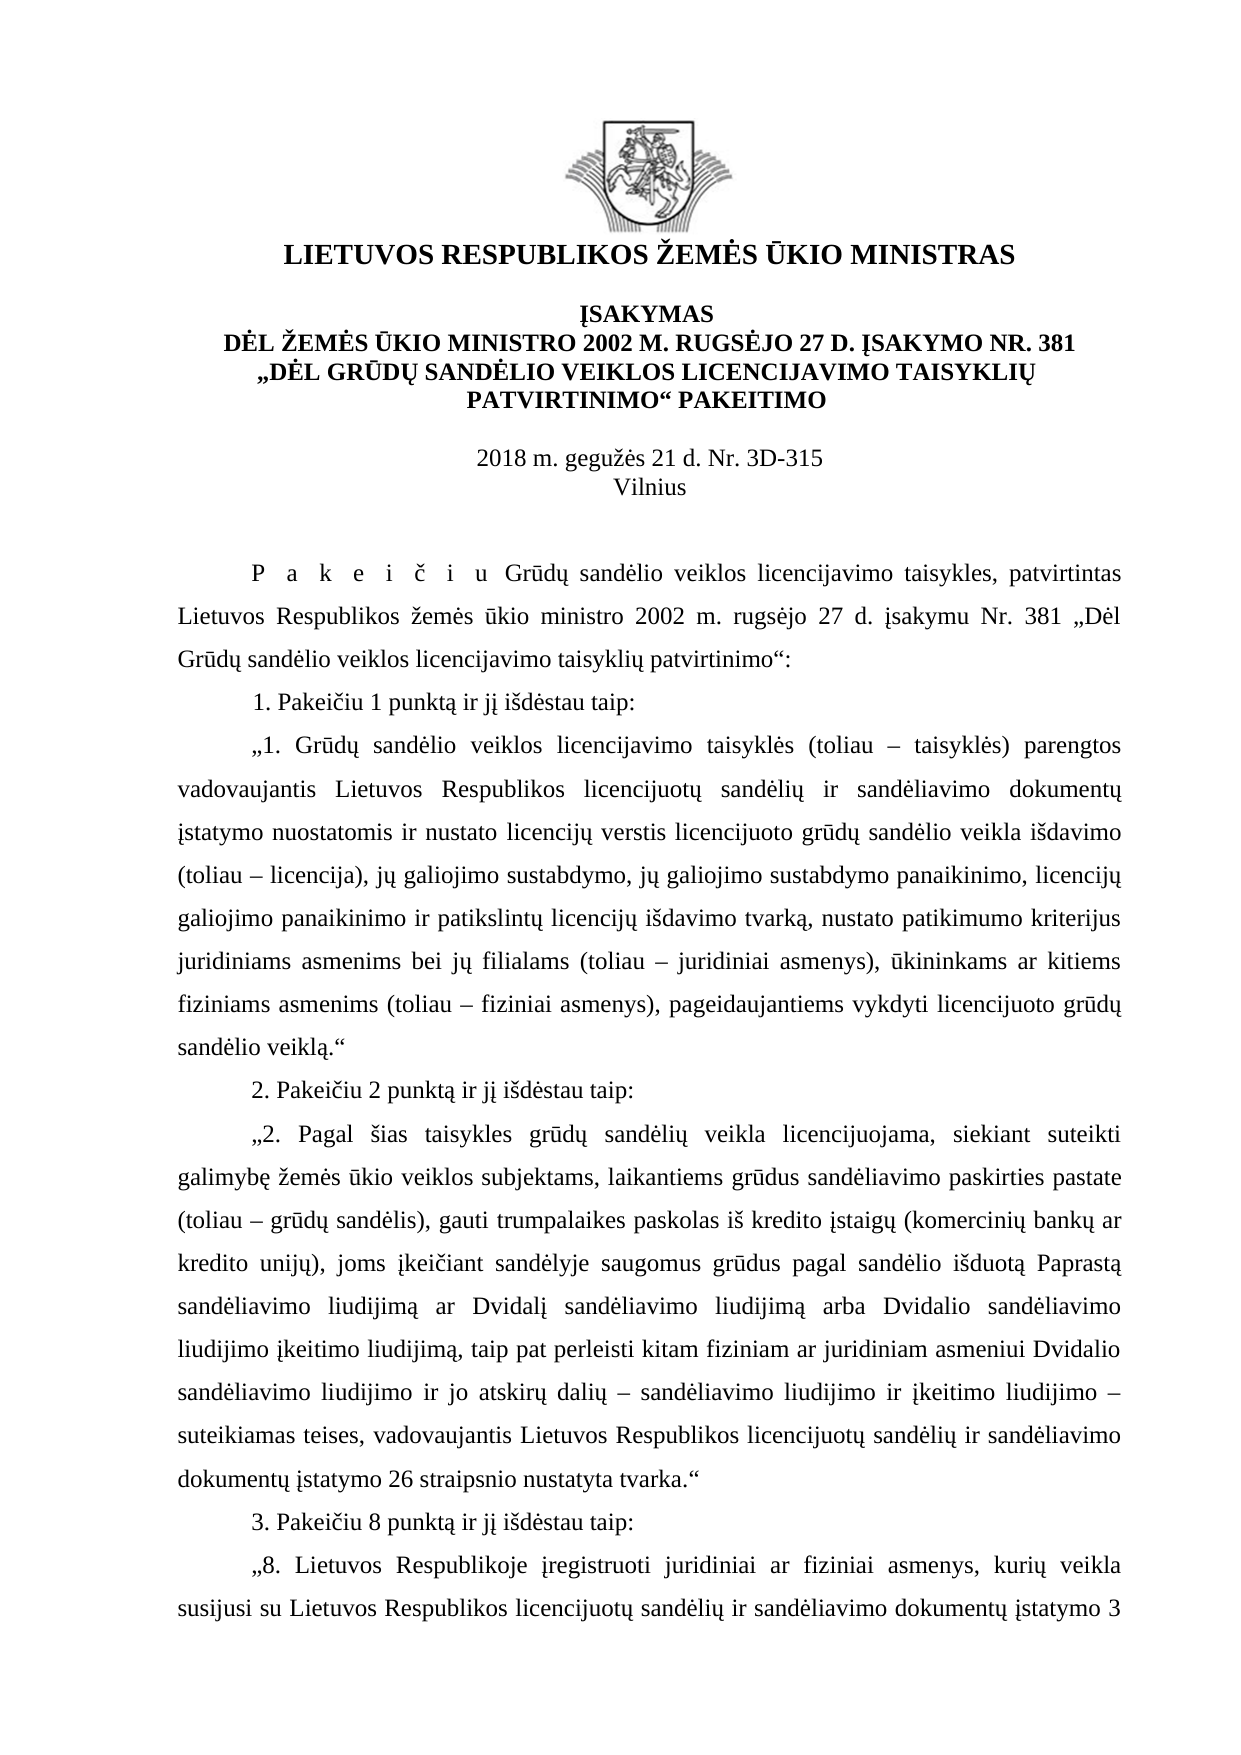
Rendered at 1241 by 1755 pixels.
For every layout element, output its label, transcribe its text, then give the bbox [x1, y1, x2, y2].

text PATVIRTINIMO“ PAKEITIMO [177, 386, 1122, 414]
text „1. Grūdų sandėlio veiklos licencijavimo taisyklės (toliau – taisyklės) parengtos vadovaujantis Lietuvos Respublikos licencijuotų sandėlių ir sandėliavimo dokumentų įstatymo nuostatomis ir nustato licencijų verstis licencijuoto grūdų sandėlio veikla išdavimo (toliau – licencija), jų galiojimo sustabdymo, jų galiojimo sustabdymo panaikinimo, licencijų galiojimo panaikinimo ir patikslintų licencijų išdavimo tvarką, nustato patikimumo kriterijus juridiniams asmenims bei jų filialams (toliau – juridiniai asmenys), ūkininkams ar kitiems fiziniams asmenims (toliau – fiziniai asmenys), pageidaujantiems vykdyti licencijuoto grūdų sandėlio veiklą.“ [177, 731, 1122, 1061]
text „2. Pagal šias taisykles grūdų sandėlių veikla licencijuojama, siekiant suteikti galimybę žemės ūkio veiklos subjektams, laikantiems grūdus sandėliavimo paskirties pastate (toliau – grūdų sandėlis), gauti trumpalaikes paskolas iš kredito įstaigų (komercinių bankų ar kredito unijų), joms įkeičiant sandėlyje saugomus grūdus pagal sandėlio išduotą Paprastą sandėliavimo liudijimą ar Dvidalį sandėliavimo liudijimą arba Dvidalio sandėliavimo liudijimo įkeitimo liudijimą, taip pat perleisti kitam fiziniam ar juridiniam asmeniui Dvidalio sandėliavimo liudijimo ir jo atskirų dalių – sandėliavimo liudijimo ir įkeitimo liudijimo – suteikiamas teises, vadovaujantis Lietuvos Respublikos licencijuotų sandėlių ir sandėliavimo dokumentų įstatymo 26 straipsnio nustatyta tvarka.“ [177, 1119, 1122, 1492]
text 2018 m. gegužės 21 d. Nr. 3D-315 [177, 443, 1122, 472]
text 3. Pakeičiu 8 punktą ir jį išdėstau taip: [177, 1507, 1122, 1536]
text P a k e i č i u Grūdų sandėlio veiklos licencijavimo taisykles, patvirtintas Lietuvos Respublikos žemės ūkio ministro 2002 m. rugsėjo 27 d. įsakymu Nr. 381 „Dėl Grūdų sandėlio veiklos licencijavimo taisyklių patvirtinimo“: [177, 558, 1122, 673]
text Vilnius [177, 472, 1122, 501]
text LIETUVOS RESPUBLIKOS ŽEMĖS ŪKIO MINISTRAS [177, 237, 1122, 271]
text 2. Pakeičiu 2 punktą ir jį išdėstau taip: [177, 1076, 1122, 1104]
text ĮSAKYMAS [177, 299, 1122, 328]
text „8. Lietuvos Respublikoje įregistruoti juridiniai ar fiziniai asmenys, kurių veikla susijusi su Lietuvos Respublikos licencijuotų sandėlių ir sandėliavimo dokumentų įstatymo 3 [177, 1550, 1122, 1622]
text DĖL ŽEMĖS ŪKIO MINISTRO 2002 m. RUGSĖJO 27 d. ĮSAKYMO Nr. 381 „DĖL grūdų sandėlio veiklos licencijavimo taisyklių [177, 328, 1122, 386]
text 1. Pakeičiu 1 punktą ir jį išdėstau taip: [177, 687, 1122, 716]
